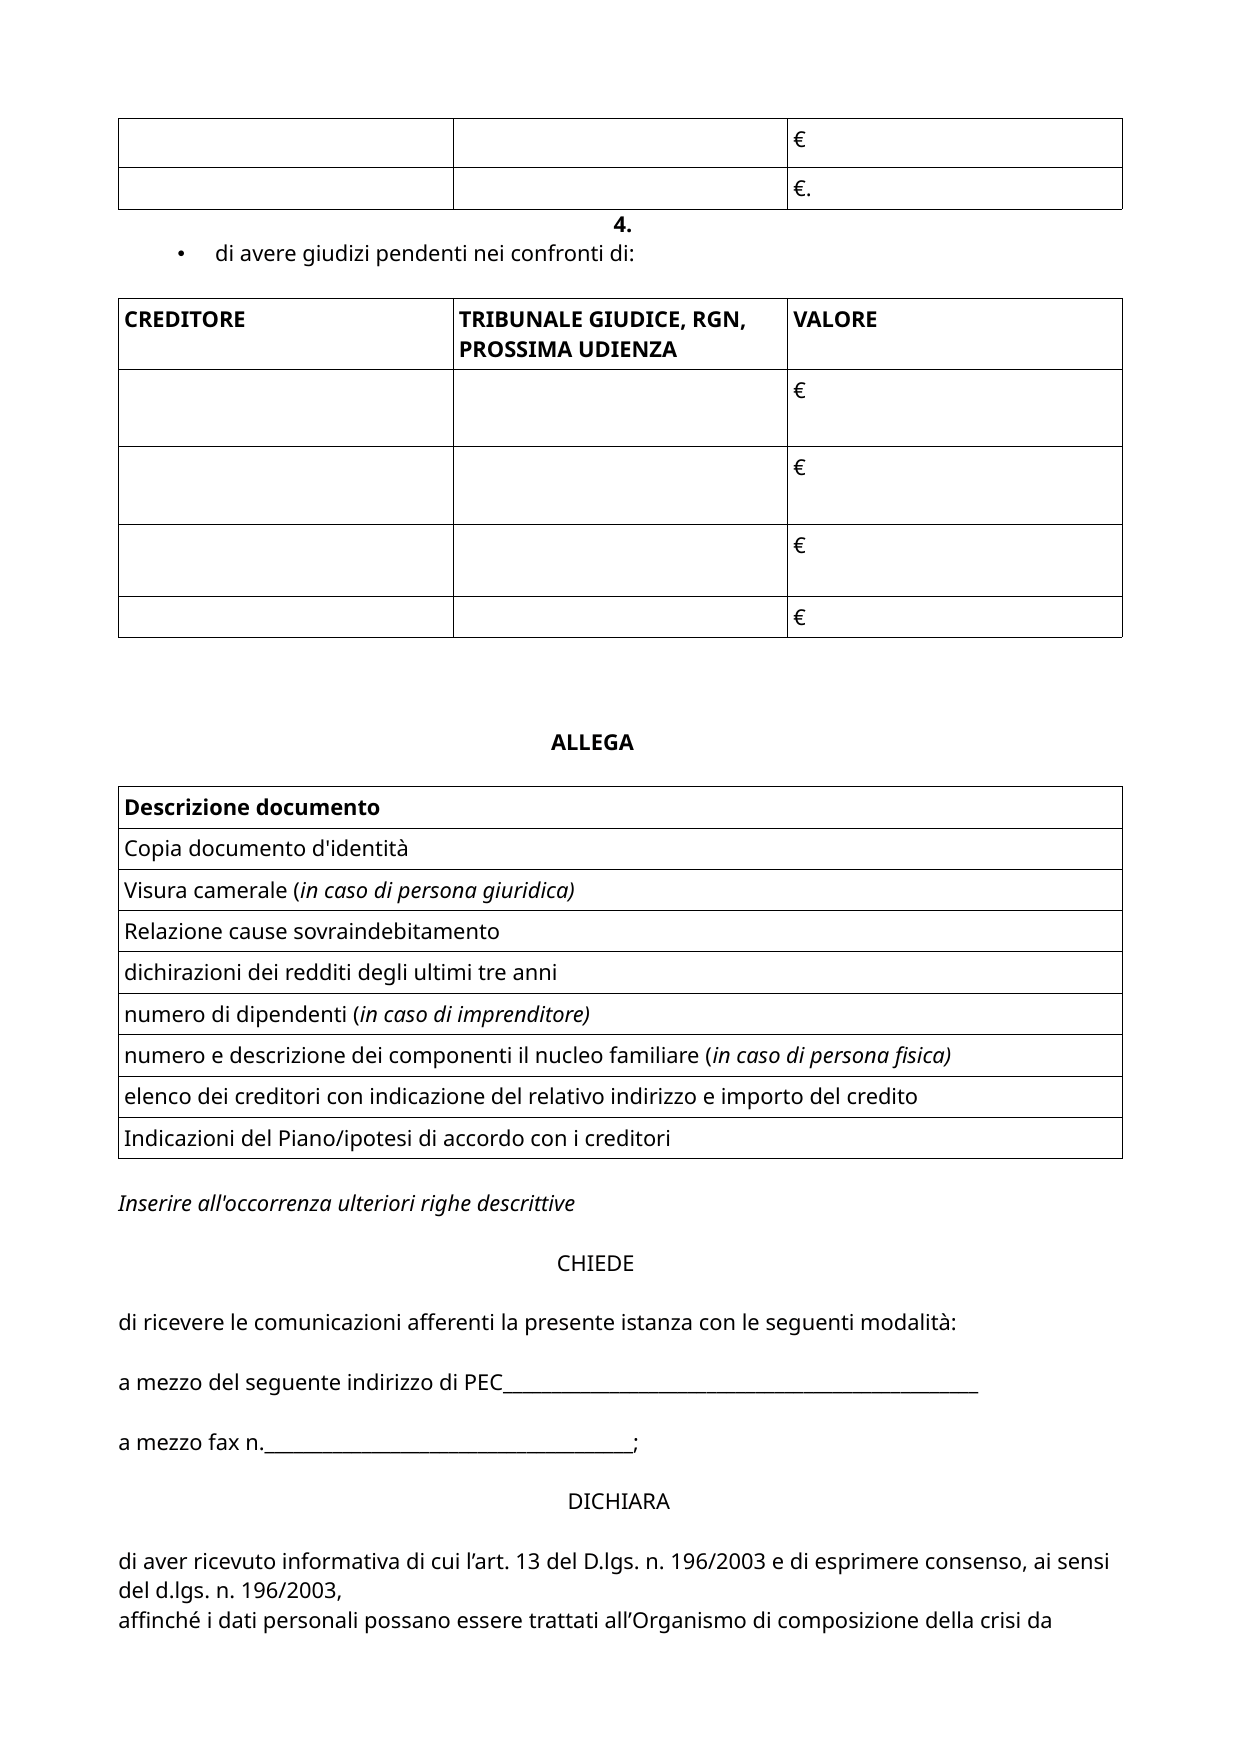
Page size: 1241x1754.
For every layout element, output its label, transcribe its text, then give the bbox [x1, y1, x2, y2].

table_cell [119, 370, 453, 446]
table_cell [119, 168, 453, 208]
table_cell [454, 119, 787, 167]
text di aver ricevuto informativa di cui l’art. 13 del D.lgs. n. 196/2003 e di esprimere consenso, ai sensi del d.lgs. n. 196/2003, [118, 1546, 1122, 1605]
table_cell € [788, 447, 1122, 524]
table_header CREDITORE [119, 299, 453, 369]
table_cell Visura camerale (in caso di persona giuridica) [119, 870, 1122, 910]
table_cell dichirazioni dei redditi degli ultimi tre anni [119, 952, 1122, 993]
table_cell [119, 525, 453, 596]
table_cell € [788, 119, 1122, 167]
table_cell [454, 597, 787, 637]
table_cell elenco dei creditori con indicazione del relativo indirizzo e importo del credito [119, 1077, 1122, 1117]
table_cell [454, 168, 787, 208]
text Inserire all'occorrenza ulteriori righe descrittive [118, 1188, 1122, 1218]
table_cell numero di dipendenti (in caso di imprenditore) [119, 994, 1122, 1034]
table_cell €. [788, 168, 1122, 208]
list di avere giudizi pendenti nei confronti di: [177, 238, 1122, 268]
table_cell Relazione cause sovraindebitamento [119, 911, 1122, 951]
text di ricevere le comunicazioni afferenti la presente istanza con le seguenti modalità: [118, 1307, 1122, 1337]
text CHIEDE [118, 1248, 1122, 1277]
table_cell [119, 597, 453, 637]
text 4. [118, 210, 1122, 238]
table_header VALORE [788, 299, 1122, 369]
table_cell € [788, 525, 1122, 596]
table_cell [454, 370, 787, 446]
table_header Descrizione documento [119, 787, 1122, 827]
table_cell [454, 447, 787, 524]
table_cell [119, 447, 453, 524]
table_cell Copia documento d'identità [119, 829, 1122, 869]
table_header TRIBUNALE GIUDICE, RGN, PROSSIMA UDIENZA [454, 299, 787, 369]
text a mezzo fax n.______________________________________; [118, 1426, 1122, 1456]
table_cell [119, 119, 453, 167]
table_cell numero e descrizione dei componenti il nucleo familiare (in caso di persona fisica) [119, 1035, 1122, 1076]
table_cell Indicazioni del Piano/ipotesi di accordo con i creditori [119, 1118, 1122, 1158]
text affinché i dati personali possano essere trattati all’Organismo di composizione della crisi da [118, 1605, 1122, 1635]
text ALLEGA [118, 726, 1122, 756]
table_cell € [788, 597, 1122, 637]
table_cell [454, 525, 787, 596]
text DICHIARA [118, 1486, 1122, 1516]
table_cell € [788, 370, 1122, 446]
text a mezzo del seguente indirizzo di PEC_________________________________________________ [118, 1367, 1122, 1397]
